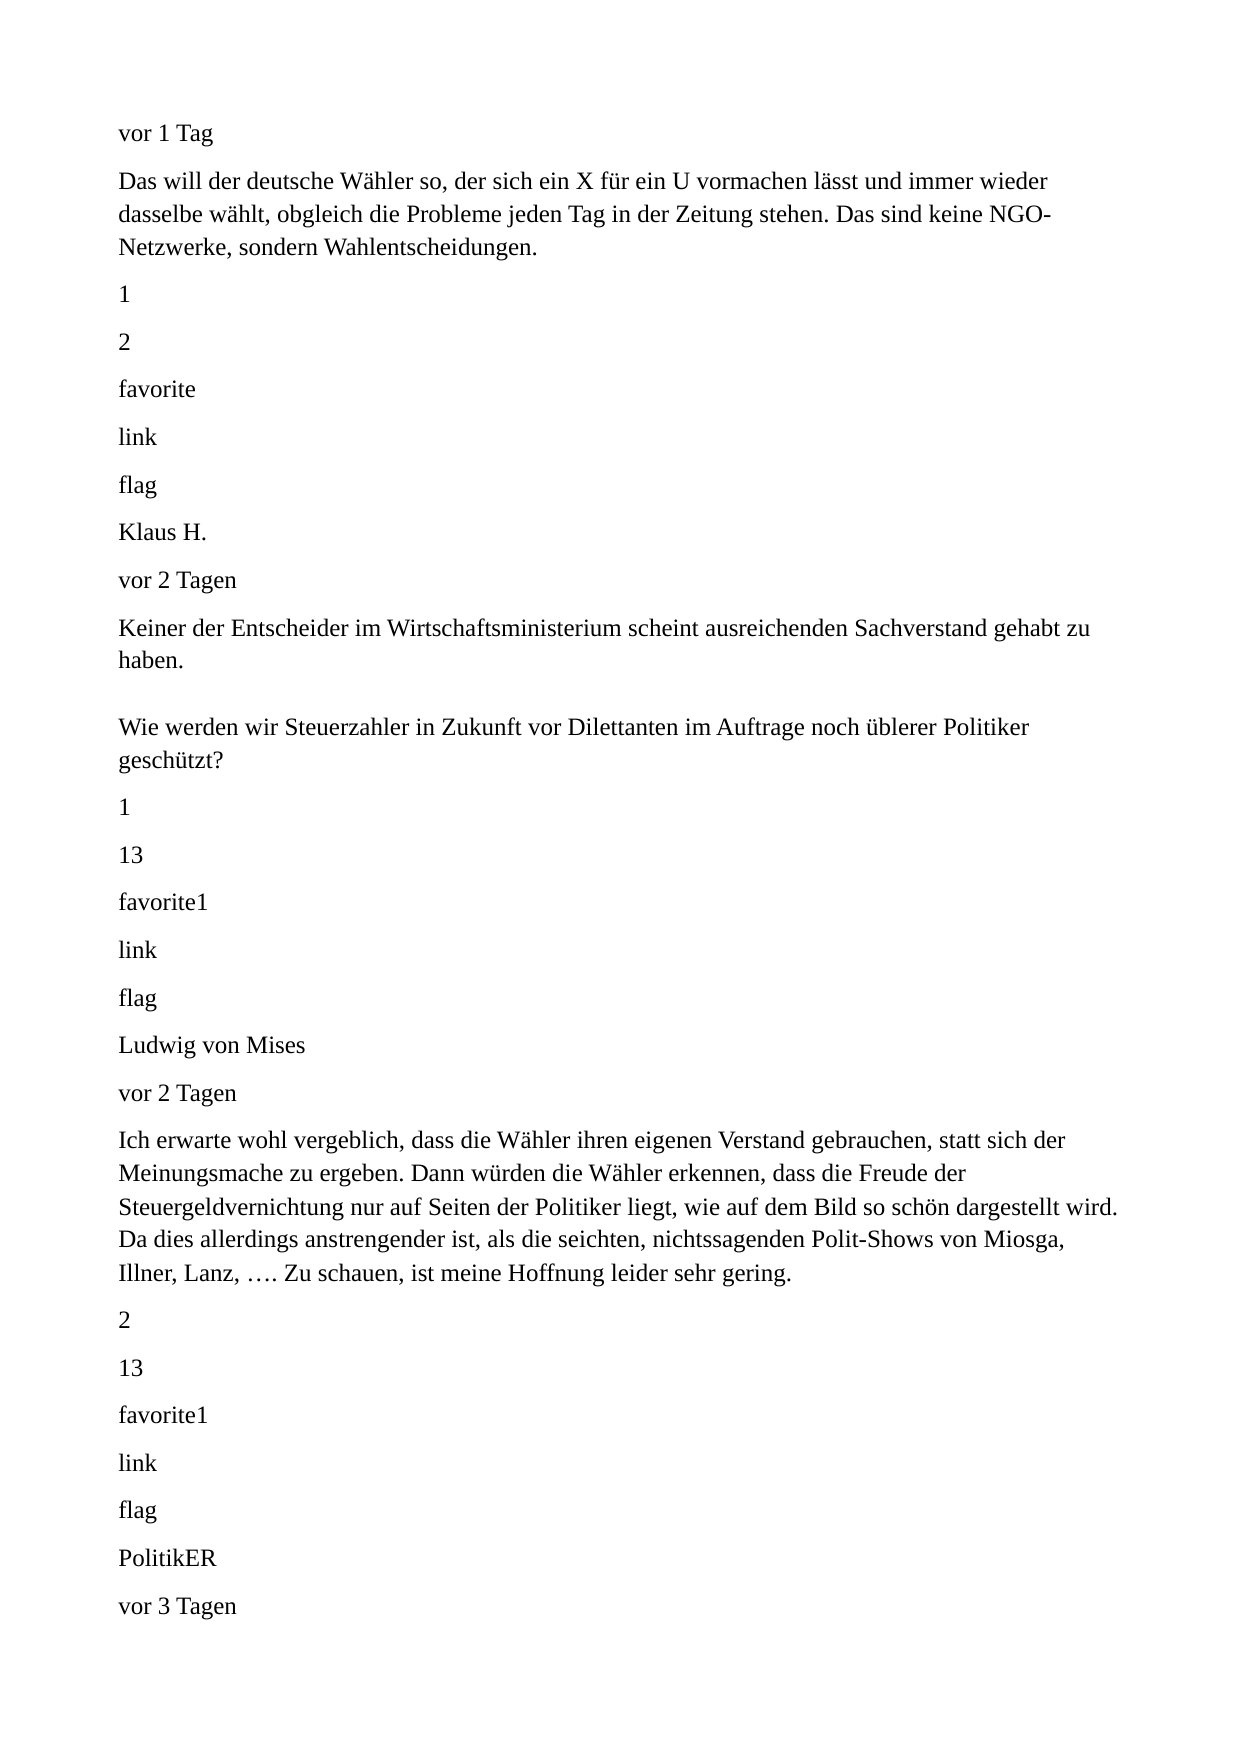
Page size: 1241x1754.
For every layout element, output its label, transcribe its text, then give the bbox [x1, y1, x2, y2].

text favorite [118, 374, 1122, 403]
text Ich erwarte wohl vergeblich, dass die Wähler ihren eigenen Verstand gebrauchen, statt sich der Meinungsmache zu ergeben. Dann würden die Wähler erkennen, dass die Freude der Steuergeldvernichtung nur auf Seiten der Politiker liegt, wie auf dem Bild so schön dargestellt wird. Da dies allerdings anstrengender ist, als die seichten, nichtssagenden Polit-Shows von Miosga, Illner, Lanz, …. Zu schauen, ist meine Hoffnung leider sehr gering. [118, 1126, 1122, 1286]
text link [118, 935, 1122, 964]
text Keiner der Entscheider im Wirtschaftsministerium scheint ausreichenden Sachverstand gehabt zu haben. Wie werden wir Steuerzahler in Zukunft vor Dilettanten im Auftrage noch üblerer Politiker geschützt? [118, 613, 1122, 773]
text 2 [118, 327, 1122, 356]
text link [118, 1448, 1122, 1477]
text 2 [118, 1305, 1122, 1334]
text Klaus H. [118, 517, 1122, 546]
text 1 [118, 792, 1122, 821]
text favorite1 [118, 887, 1122, 916]
text Das will der deutsche Wähler so, der sich ein X für ein U vormachen lässt und immer wieder dasselbe wählt, obgleich die Probleme jeden Tag in der Zeitung stehen. Das sind keine NGO-Netzwerke, sondern Wahlentscheidungen. [118, 166, 1122, 261]
text flag [118, 983, 1122, 1011]
text 13 [118, 1353, 1122, 1382]
text Ludwig von Mises [118, 1030, 1122, 1059]
text 1 [118, 279, 1122, 308]
text vor 1 Tag [118, 118, 1122, 147]
text favorite1 [118, 1400, 1122, 1429]
text vor 2 Tagen [118, 1078, 1122, 1107]
text flag [118, 1496, 1122, 1524]
text vor 3 Tagen [118, 1591, 1122, 1619]
text PolitikER [118, 1543, 1122, 1572]
text vor 2 Tagen [118, 565, 1122, 594]
text flag [118, 470, 1122, 498]
text link [118, 422, 1122, 451]
text 13 [118, 840, 1122, 869]
